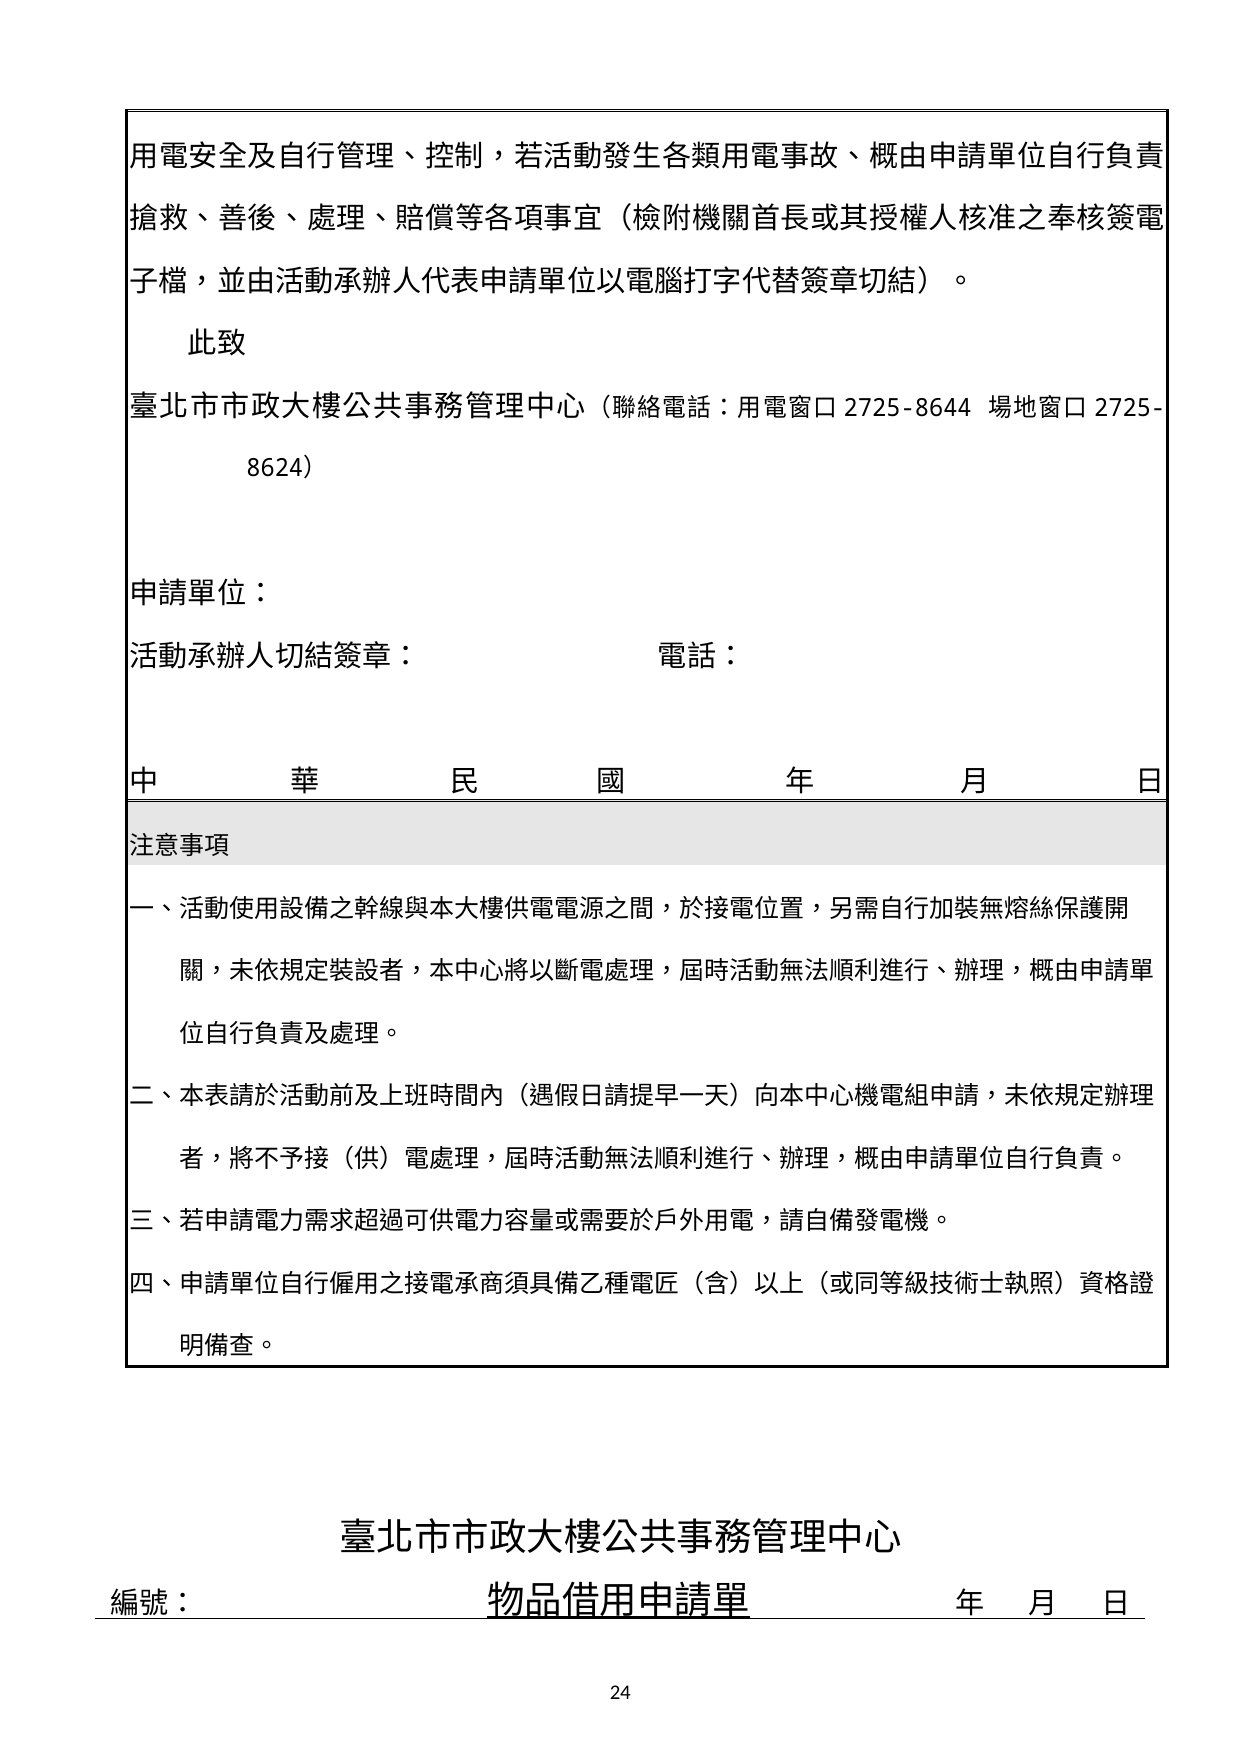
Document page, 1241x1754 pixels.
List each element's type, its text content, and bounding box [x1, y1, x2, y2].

table_cell [117, 799, 125, 865]
table_cell 注意事項 [128, 802, 1166, 865]
table_cell [117, 109, 125, 799]
table_cell 一、活動使用設備之幹線與本大樓供電電源之間，於接電位置，另需自行加裝無熔絲保護開關，未依規定裝設者，本中心將以斷電處理，屆時活動無法順利進行、辦理，概由申請單位自行負責及處理。 二、本表請於活動前及上班時間內（遇假日請提早一天）向本中心機電組申請，未依規定辦理者，將不予接（供）電處理，屆時活動無法順利進行、辦理，概由申請單位自行負責。 三、若申請電力需求超過可供電力容量或需要於戶外用電，請自備發電機。 四、申請單位自行僱用之接電承商須具備乙種電匠（含）以上（或同等級技術士執照）資格證 明備查。 [128, 865, 1166, 1365]
table_header 臺北市市政大樓公共事務管理中心 編號： 物品借用申請單 年 月 日 [95, 1493, 1145, 1618]
table_cell 用電安全及自行管理、控制，若活動發生各類用電事故、概由申請單位自行負責搶救、善後、處理、賠償等各項事宜（檢附機關首長或其授權人核准之奉核簽電子檔，並由活動承辦人代表申請單位以電腦打字代替簽章切結）。 此致 臺北市市政大樓公共事務管理中心（聯絡電話：用電窗口2725-8644 場地窗口2725-8624） 中 華 民 國 年 月 日 [128, 112, 1166, 799]
table_cell 電話： [646, 612, 1163, 674]
table_header 申請單位： [129, 549, 1163, 612]
table_cell 活動承辦人切結簽章： [129, 612, 646, 674]
table_cell [117, 865, 125, 1365]
